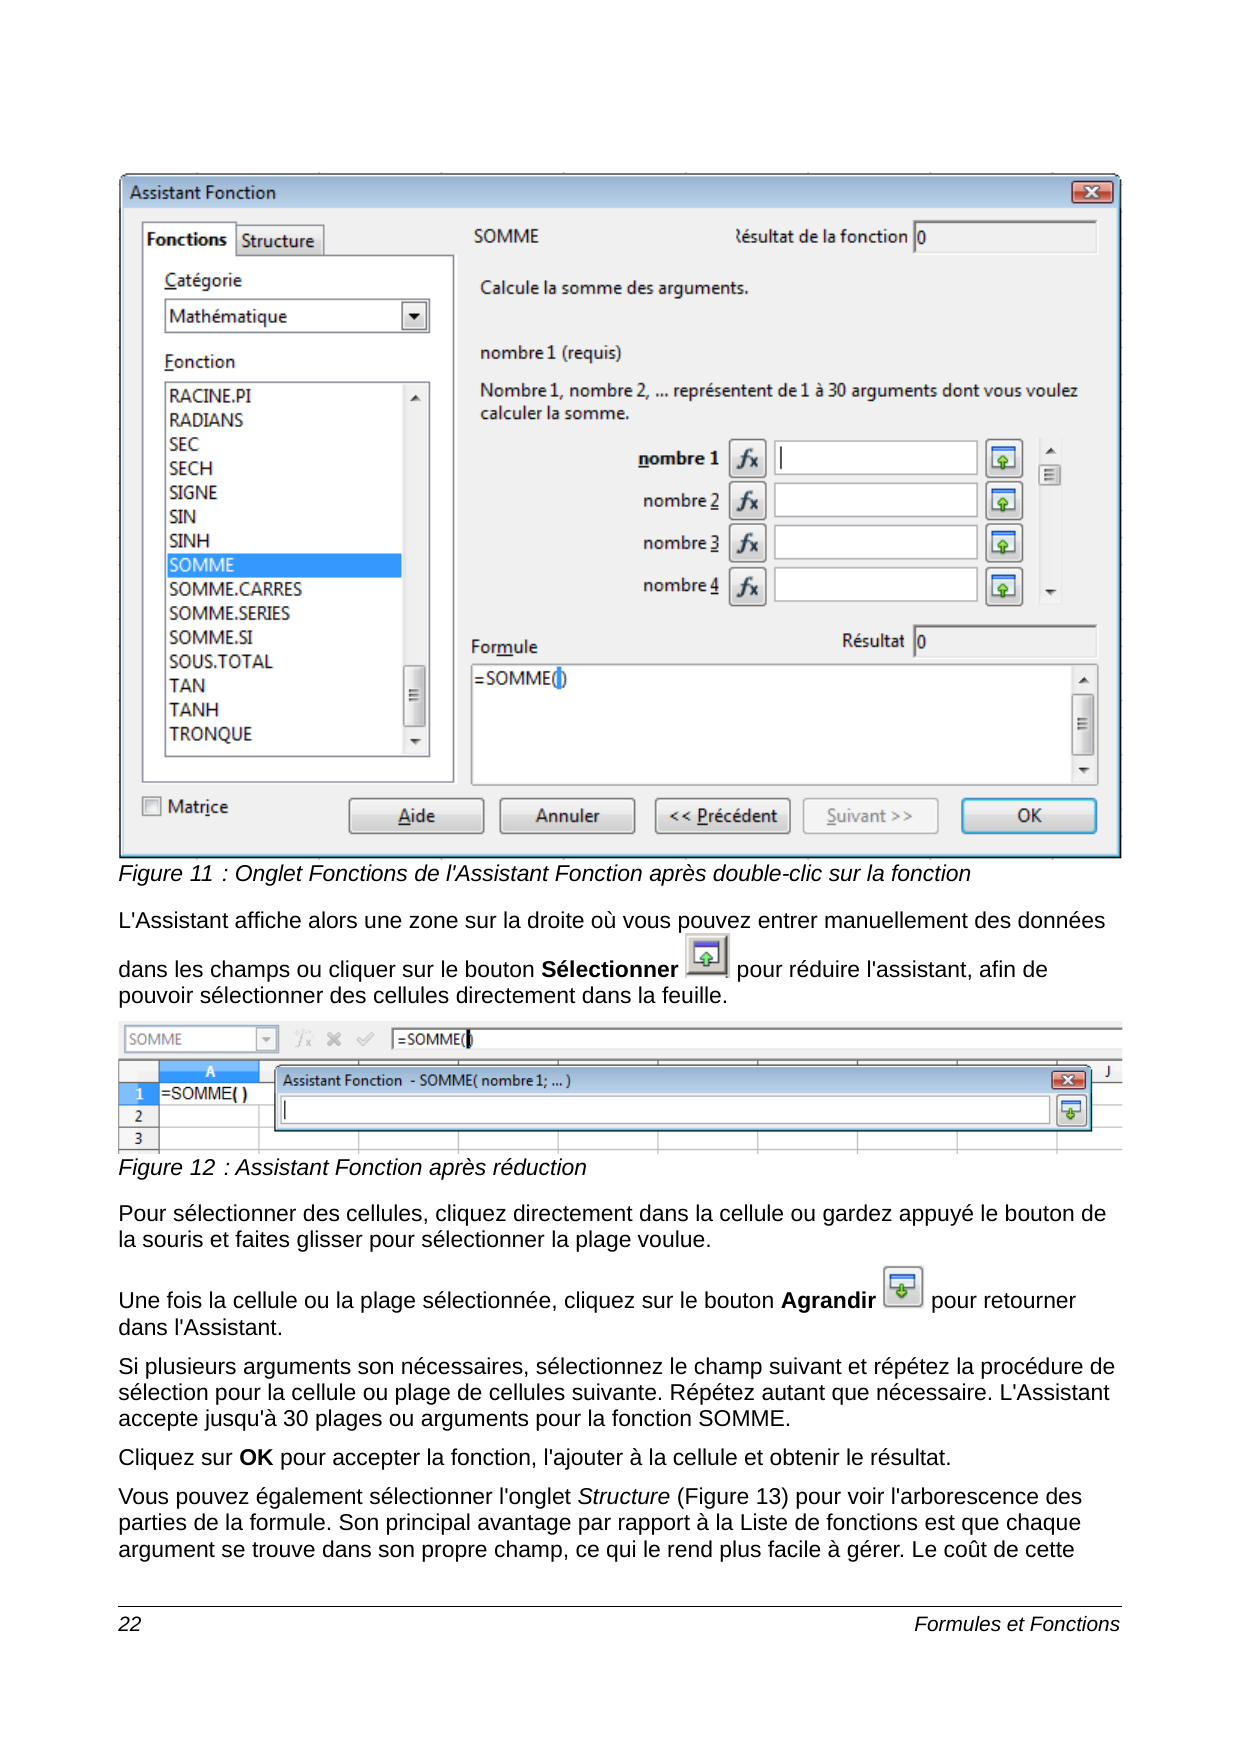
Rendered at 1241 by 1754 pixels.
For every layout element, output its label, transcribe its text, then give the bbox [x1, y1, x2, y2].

text Figure 12 : Assistant Fonction après réduction [118, 1154, 1122, 1180]
text Pour sélectionner des cellules, cliquez directement dans la cellule ou gardez appuyé le bouton de la souris et faites glisser pour sélectionner la plage voulue. [118, 1200, 1122, 1253]
text Figure 11 : Onglet Fonctions de l'Assistant Fonction après double-clic sur la fonction [118, 860, 1122, 886]
picture [118, 172, 1123, 860]
text Si plusieurs arguments son nécessaires, sélectionnez le champ suivant et répétez la procédure de sélection pour la cellule ou plage de cellules suivante. Répétez autant que nécessaire. L'Assistant accepte jusqu'à 30 plages ou arguments pour la fonction SOMME. [118, 1353, 1122, 1432]
picture [685, 933, 731, 978]
text L'Assistant affiche alors une zone sur la droite où vous pouvez entrer manuellement des données dans les champs ou cliquer sur le bouton Sélectionner pour réduire l'assistant, afin de pouvoir sélectionner des cellules directement dans la feuille. [118, 907, 1122, 1008]
text Cliquez sur OK pour accepter la fonction, l'ajouter à la cellule et obtenir le résultat. [118, 1444, 1122, 1471]
text Une fois la cellule ou la plage sélectionnée, cliquez sur le bouton Agrandir pour retourner dans l'Assistant. [118, 1265, 1122, 1340]
picture [118, 1021, 1123, 1154]
text Vous pouvez également sélectionner l'onglet Structure (Figure 13) pour voir l'arborescence des parties de la formule. Son principal avantage par rapport à la Liste de fonctions est que chaque argument se trouve dans son propre champ, ce qui le rend plus facile à gérer. Le coût de cette [118, 1483, 1122, 1562]
picture [882, 1265, 925, 1309]
